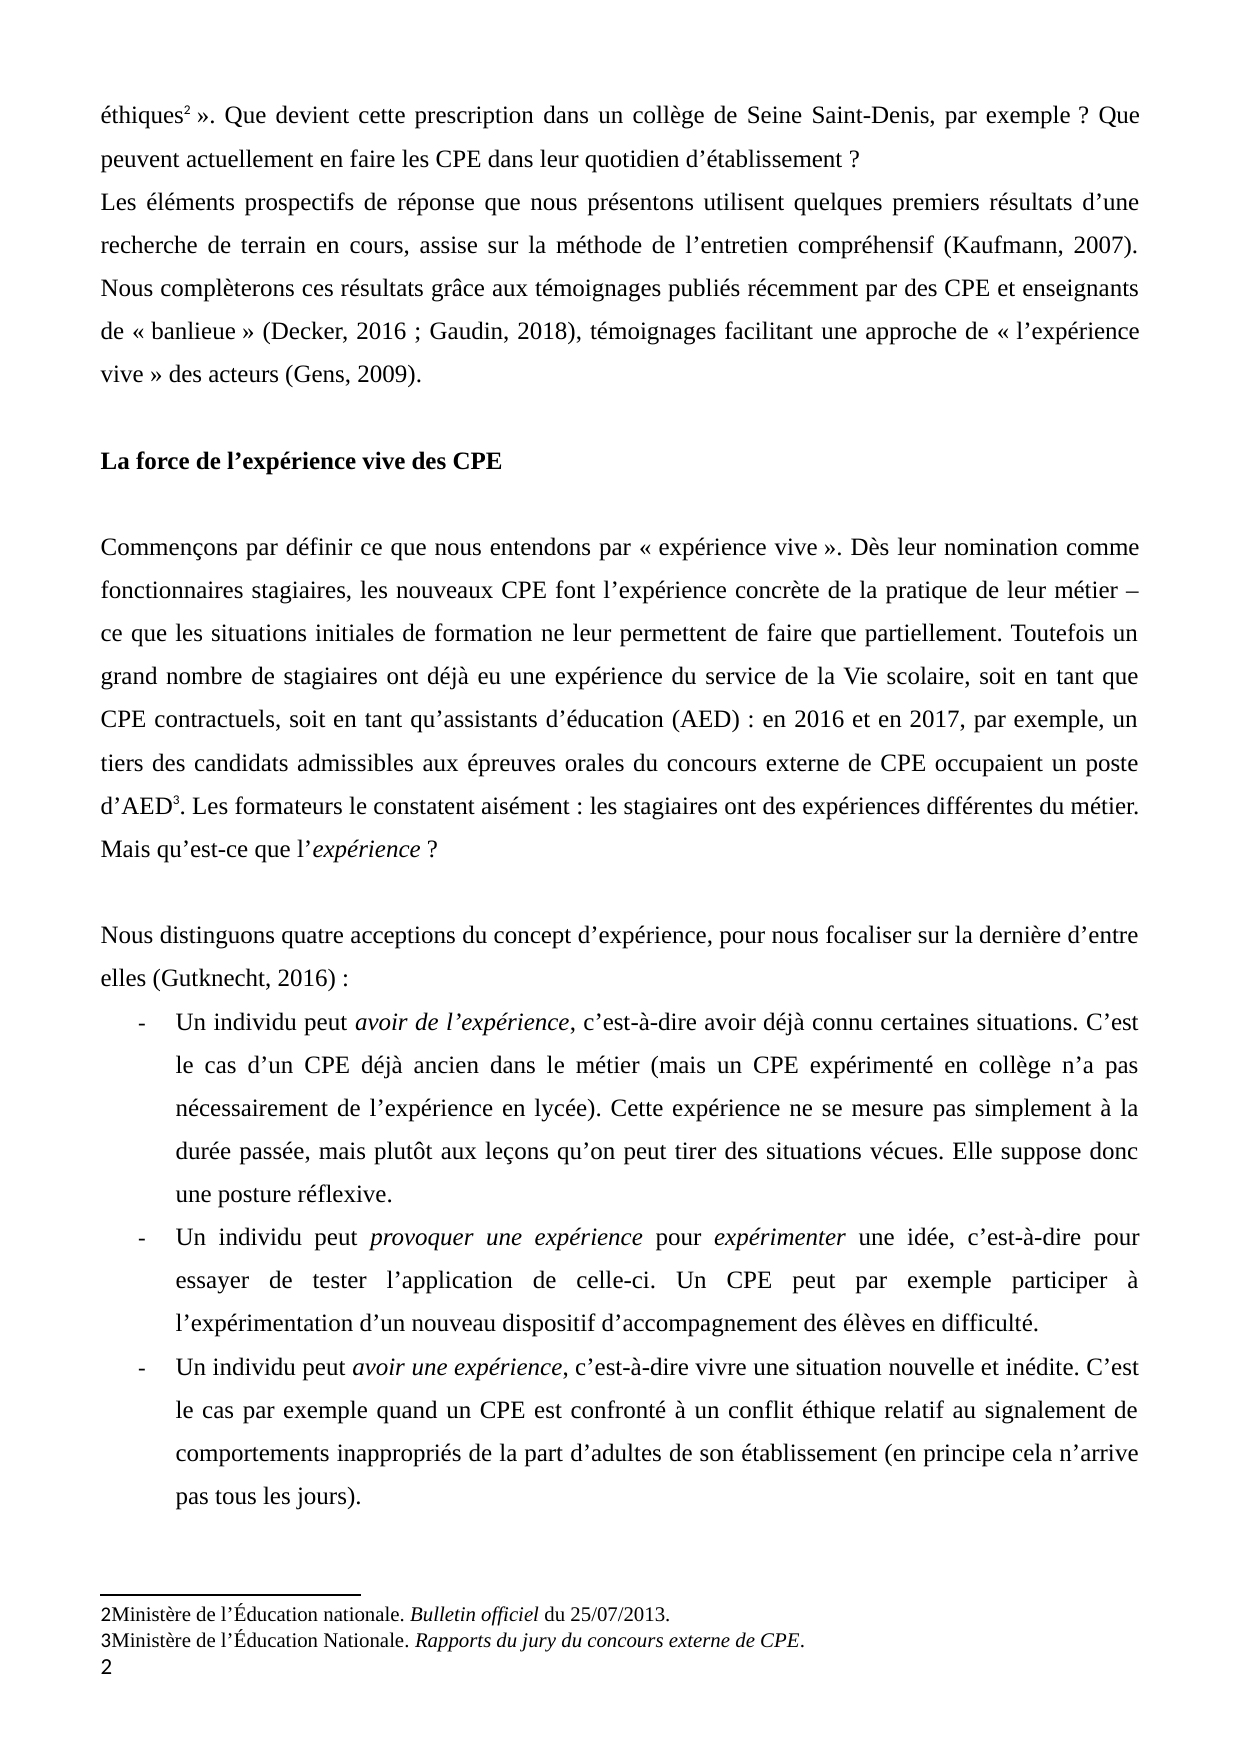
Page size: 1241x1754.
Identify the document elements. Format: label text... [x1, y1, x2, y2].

text Nous distinguons quatre acceptions du concept d’expérience, pour nous focaliser sur la dernière d’entre elles (Gutknecht, 2016) : [100, 920, 1140, 992]
text Commençons par définir ce que nous entendons par « expérience vive ». Dès leur nomination comme fonctionnaires stagiaires, les nouveaux CPE font l’expérience concrète de la pratique de leur métier – ce que les situations initiales de formation ne leur permettent de faire que partiellement. Toutefois un grand nombre de stagiaires ont déjà eu une expérience du service de la Vie scolaire, soit en tant que CPE contractuels, soit en tant qu’assistants d’éducation (AED) : en 2016 et en 2017, par exemple, un tiers des candidats admissibles aux épreuves orales du concours externe de CPE occupaient un poste d’AED. Les formateurs le constatent aisément : les stagiaires ont des expériences différentes du métier. Mais qu’est-ce que l’expérience ? [100, 532, 1140, 863]
text Ministère de l’Éducation Nationale. Rapports du jury du concours externe de CPE. [100, 1627, 1140, 1652]
text Ministère de l’Éducation nationale. Bulletin officiel du 25/07/2013. [100, 1601, 1140, 1627]
text Dans le fil de cet intérêt croissant pour le métier de CPE, nous proposons un point d’étape ciblant une interrogation précise : la promulgation en 2013 d’un référentiel de compétences spécifiques a-t-elle réduit l’écart entre le métier prescrit et le métier vécu ? Pour explorer cette question, nous ciblerons un contexte précis (les établissements de zone suburbaine francilienne) et une dimension particulière (l’engagement éthique de l’agent en lien avec le sens de son métier). Notre analyseur privilégié sera donc la pratique de la compétence commune ainsi formulée dans le Référentiel de compétences des métiers du professorat et de l’éducation : « agir en éducateur responsable et selon des principes éthiques ». Que devient cette prescription dans un collège de Seine Saint-Denis, par exemple ? Que peuvent actuellement en faire les CPE dans leur quotidien d’établissement ? [100, 100, 1140, 173]
text La force de l’expérience vive des CPE [100, 446, 1140, 474]
list Un individu peut provoquer une expérience pour expérimenter une idée, c’est-à-dire pour essayer de tester l’application de celle-ci. Un CPE peut par exemple participer à l’expérimentation d’un nouveau dispositif d’accompagnement des élèves en difficulté. [138, 1222, 1140, 1337]
list Un individu peut avoir de l’expérience, c’est-à-dire avoir déjà connu certaines situations. C’est le cas d’un CPE déjà ancien dans le métier (mais un CPE expérimenté en collège n’a pas nécessairement de l’expérience en lycée). Cette expérience ne se mesure pas simplement à la durée passée, mais plutôt aux leçons qu’on peut tirer des situations vécues. Elle suppose donc une posture réflexive. [138, 1007, 1140, 1208]
text Les éléments prospectifs de réponse que nous présentons utilisent quelques premiers résultats d’une recherche de terrain en cours, assise sur la méthode de l’entretien compréhensif (Kaufmann, 2007). Nous complèterons ces résultats grâce aux témoignages publiés récemment par des CPE et enseignants de « banlieue » (Decker, 2016 ; Gaudin, 2018), témoignages facilitant une approche de « l’expérience vive » des acteurs (Gens, 2009). [100, 187, 1140, 388]
list Un individu peut avoir une expérience, c’est-à-dire vivre une situation nouvelle et inédite. C’est le cas par exemple quand un CPE est confronté à un conflit éthique relatif au signalement de comportements inappropriés de la part d’adultes de son établissement (en principe cela n’arrive pas tous les jours). [138, 1352, 1140, 1510]
